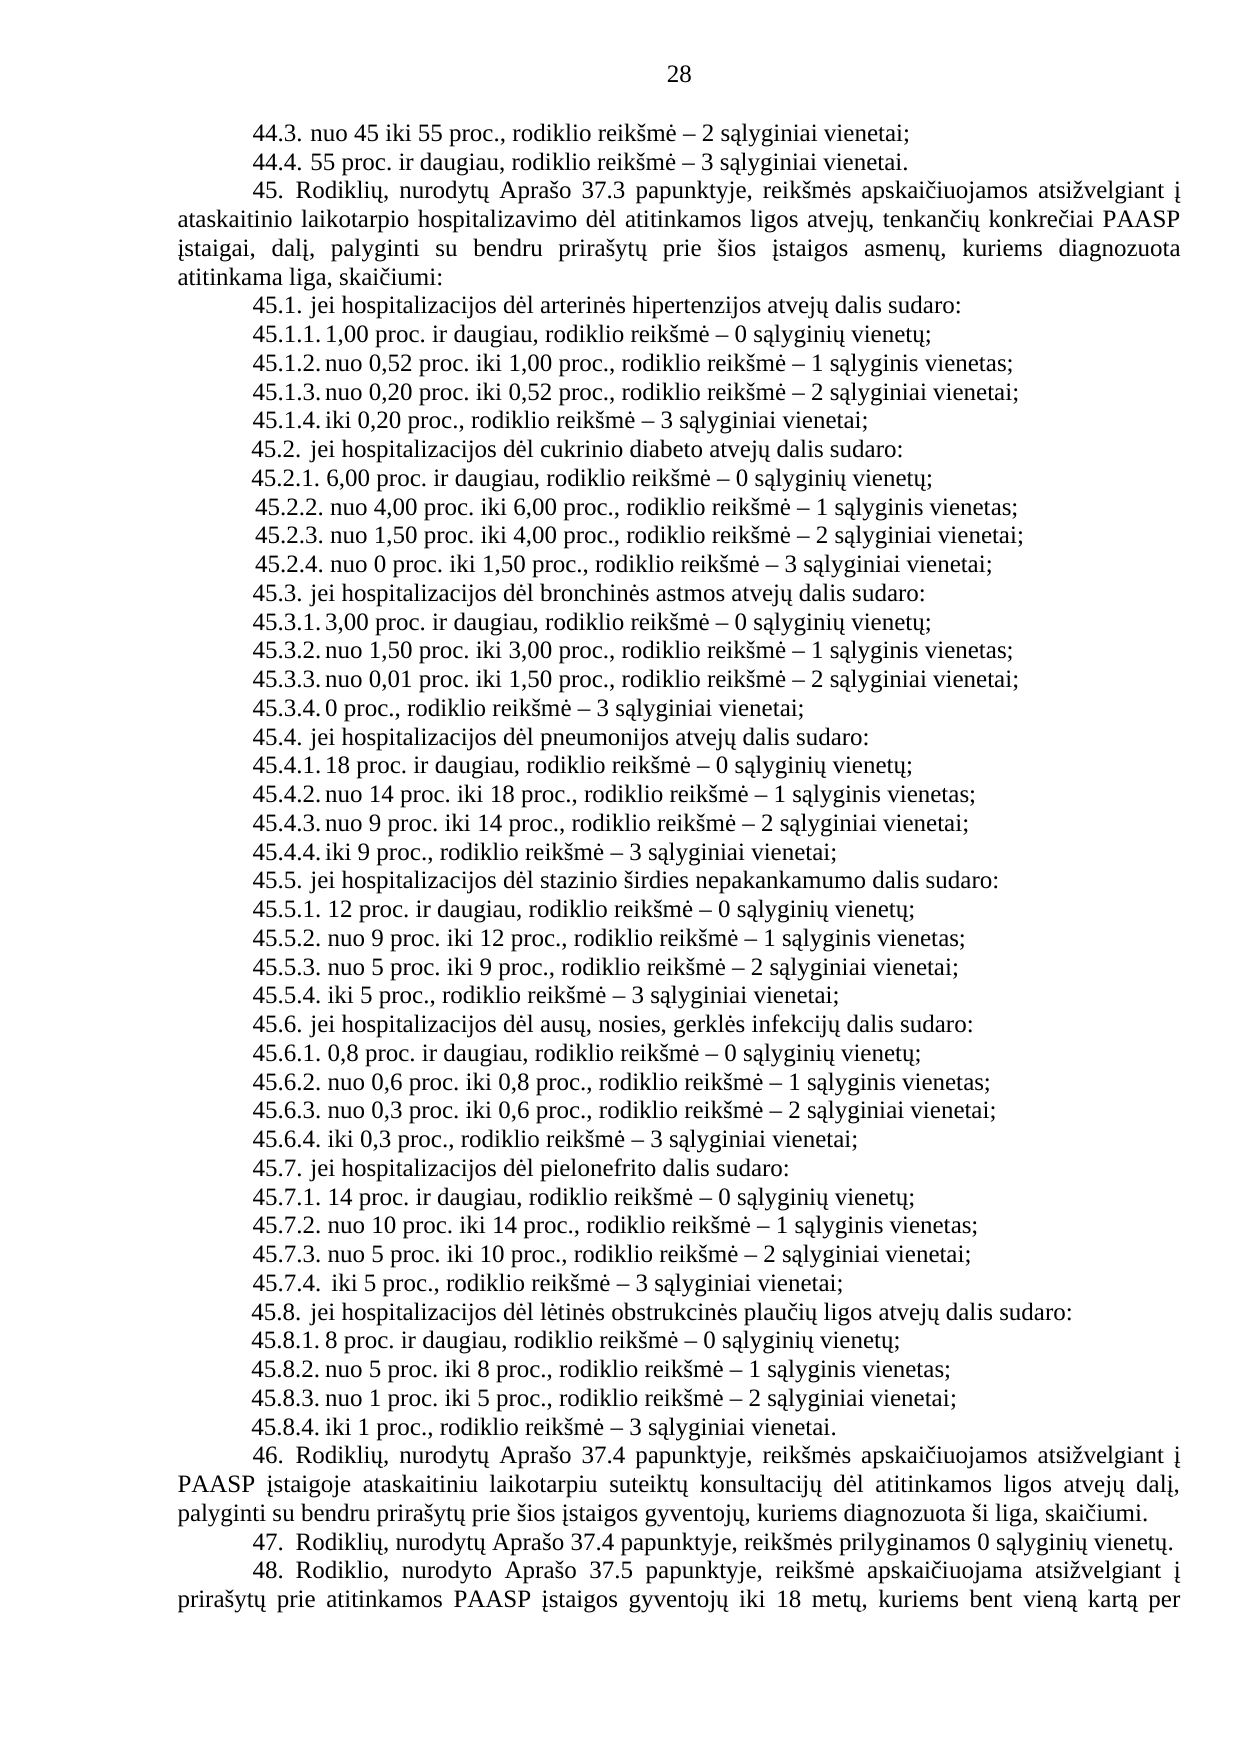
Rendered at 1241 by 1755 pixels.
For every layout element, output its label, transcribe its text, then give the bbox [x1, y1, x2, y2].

text 45.7.2. nuo 10 proc. iki 14 proc., rodiklio reikšmė – 1 sąlyginis vienetas; [177, 1211, 1181, 1239]
text 45.3. jei hospitalizacijos dėl bronchinės astmos atvejų dalis sudaro: [177, 578, 1181, 607]
text 45.8. jei hospitalizacijos dėl lėtinės obstrukcinės plaučių ligos atvejų dalis sudaro: [251, 1297, 1181, 1326]
text 45.5.2. nuo 9 proc. iki 12 proc., rodiklio reikšmė – 1 sąlyginis vienetas; [177, 923, 1181, 952]
text 45.8.1. 8 proc. ir daugiau, rodiklio reikšmė – 0 sąlyginių vienetų; [251, 1326, 1181, 1354]
text 45.1. jei hospitalizacijos dėl arterinės hipertenzijos atvejų dalis sudaro: [177, 291, 1181, 319]
text 45.5.4. iki 5 proc., rodiklio reikšmė – 3 sąlyginiai vienetai; [177, 981, 1181, 1009]
text 45.6.2. nuo 0,6 proc. iki 0,8 proc., rodiklio reikšmė – 1 sąlyginis vienetas; [177, 1067, 1181, 1096]
text 45.8.4. iki 1 proc., rodiklio reikšmė – 3 sąlyginiai vienetai. [251, 1412, 1181, 1441]
text 45.6. jei hospitalizacijos dėl ausų, nosies, gerklės infekcijų dalis sudaro: [177, 1009, 1181, 1038]
text 45.8.2. nuo 5 proc. iki 8 proc., rodiklio reikšmė – 1 sąlyginis vienetas; [251, 1354, 1181, 1383]
text 45.4.4. iki 9 proc., rodiklio reikšmė – 3 sąlyginiai vienetai; [177, 837, 1181, 866]
text 44.3. nuo 45 iki 55 proc., rodiklio reikšmė – 2 sąlyginiai vienetai; [177, 118, 1181, 147]
text 45.3.2. nuo 1,50 proc. iki 3,00 proc., rodiklio reikšmė – 1 sąlyginis vienetas; [177, 636, 1181, 664]
text 45.2.2. nuo 4,00 proc. iki 6,00 proc., rodiklio reikšmė – 1 sąlyginis vienetas; [177, 492, 1181, 521]
text 45.4.2. nuo 14 proc. iki 18 proc., rodiklio reikšmė – 1 sąlyginis vienetas; [177, 779, 1181, 808]
text 45.3.1. 3,00 proc. ir daugiau, rodiklio reikšmė – 0 sąlyginių vienetų; [177, 607, 1181, 636]
text 45.2.4. nuo 0 proc. iki 1,50 proc., rodiklio reikšmė – 3 sąlyginiai vienetai; [177, 549, 1181, 578]
text 45.1.1. 1,00 proc. ir daugiau, rodiklio reikšmė – 0 sąlyginių vienetų; [177, 319, 1181, 348]
text 45.8.3. nuo 1 proc. iki 5 proc., rodiklio reikšmė – 2 sąlyginiai vienetai; [251, 1383, 1181, 1412]
text 48. Rodiklio, nurodyto Aprašo 37.5 papunktyje, reikšmė apskaičiuojama atsižvelgiant į prirašytų prie atitinkamos PAASP įstaigos gyventojų iki 18 metų, kuriems bent vieną kartą per [177, 1556, 1181, 1613]
text 45.5.1. 12 proc. ir daugiau, rodiklio reikšmė – 0 sąlyginių vienetų; [177, 894, 1181, 923]
text 45.7.3. nuo 5 proc. iki 10 proc., rodiklio reikšmė – 2 sąlyginiai vienetai; [177, 1239, 1181, 1268]
text 45.3.4. 0 proc., rodiklio reikšmė – 3 sąlyginiai vienetai; [177, 693, 1181, 722]
text 45.2.1. 6,00 proc. ir daugiau, rodiklio reikšmė – 0 sąlyginių vienetų; [251, 463, 1181, 492]
text 45.3.3. nuo 0,01 proc. iki 1,50 proc., rodiklio reikšmė – 2 sąlyginiai vienetai; [177, 664, 1181, 693]
text 45.4.3. nuo 9 proc. iki 14 proc., rodiklio reikšmė – 2 sąlyginiai vienetai; [177, 808, 1181, 837]
text 45.7.4. iki 5 proc., rodiklio reikšmė – 3 sąlyginiai vienetai; [177, 1268, 1181, 1297]
text 45.2. jei hospitalizacijos dėl cukrinio diabeto atvejų dalis sudaro: [251, 434, 1181, 463]
text 45.1.3. nuo 0,20 proc. iki 0,52 proc., rodiklio reikšmė – 2 sąlyginiai vienetai; [177, 377, 1181, 406]
text 44.4. 55 proc. ir daugiau, rodiklio reikšmė – 3 sąlyginiai vienetai. [177, 147, 1181, 176]
text 47. Rodiklių, nurodytų Aprašo 37.4 papunktyje, reikšmės prilyginamos 0 sąlyginių vienetų. [177, 1527, 1181, 1556]
text 45.4.1. 18 proc. ir daugiau, rodiklio reikšmė – 0 sąlyginių vienetų; [177, 751, 1181, 779]
text 45.5.3. nuo 5 proc. iki 9 proc., rodiklio reikšmė – 2 sąlyginiai vienetai; [177, 952, 1181, 981]
text 45.6.1. 0,8 proc. ir daugiau, rodiklio reikšmė – 0 sąlyginių vienetų; [177, 1038, 1181, 1067]
text 45.4. jei hospitalizacijos dėl pneumonijos atvejų dalis sudaro: [177, 722, 1181, 751]
text 45.1.2. nuo 0,52 proc. iki 1,00 proc., rodiklio reikšmė – 1 sąlyginis vienetas; [177, 348, 1181, 377]
text 45.1.4. iki 0,20 proc., rodiklio reikšmė – 3 sąlyginiai vienetai; [177, 406, 1181, 434]
text 45.2.3. nuo 1,50 proc. iki 4,00 proc., rodiklio reikšmė – 2 sąlyginiai vienetai; [177, 521, 1181, 549]
text 45.6.4. iki 0,3 proc., rodiklio reikšmė – 3 sąlyginiai vienetai; [177, 1124, 1181, 1153]
text 45.5. jei hospitalizacijos dėl stazinio širdies nepakankamumo dalis sudaro: [177, 866, 1181, 894]
text 45.6.3. nuo 0,3 proc. iki 0,6 proc., rodiklio reikšmė – 2 sąlyginiai vienetai; [177, 1096, 1181, 1124]
text 45.7. jei hospitalizacijos dėl pielonefrito dalis sudaro: [177, 1153, 1181, 1182]
text 46. Rodiklių, nurodytų Aprašo 37.4 papunktyje, reikšmės apskaičiuojamos atsižvelgiant į PAASP įstaigoje ataskaitiniu laikotarpiu suteiktų konsultacijų dėl atitinkamos ligos atvejų dalį, palyginti su bendru prirašytų prie šios įstaigos gyventojų, kuriems diagnozuota ši liga, skaičiumi. [177, 1441, 1181, 1527]
text 45. Rodiklių, nurodytų Aprašo 37.3 papunktyje, reikšmės apskaičiuojamos atsižvelgiant į ataskaitinio laikotarpio hospitalizavimo dėl atitinkamos ligos atvejų, tenkančių konkrečiai PAASP įstaigai, dalį, palyginti su bendru prirašytų prie šios įstaigos asmenų, kuriems diagnozuota atitinkama liga, skaičiumi: [177, 176, 1181, 291]
text 45.7.1. 14 proc. ir daugiau, rodiklio reikšmė – 0 sąlyginių vienetų; [177, 1182, 1181, 1211]
